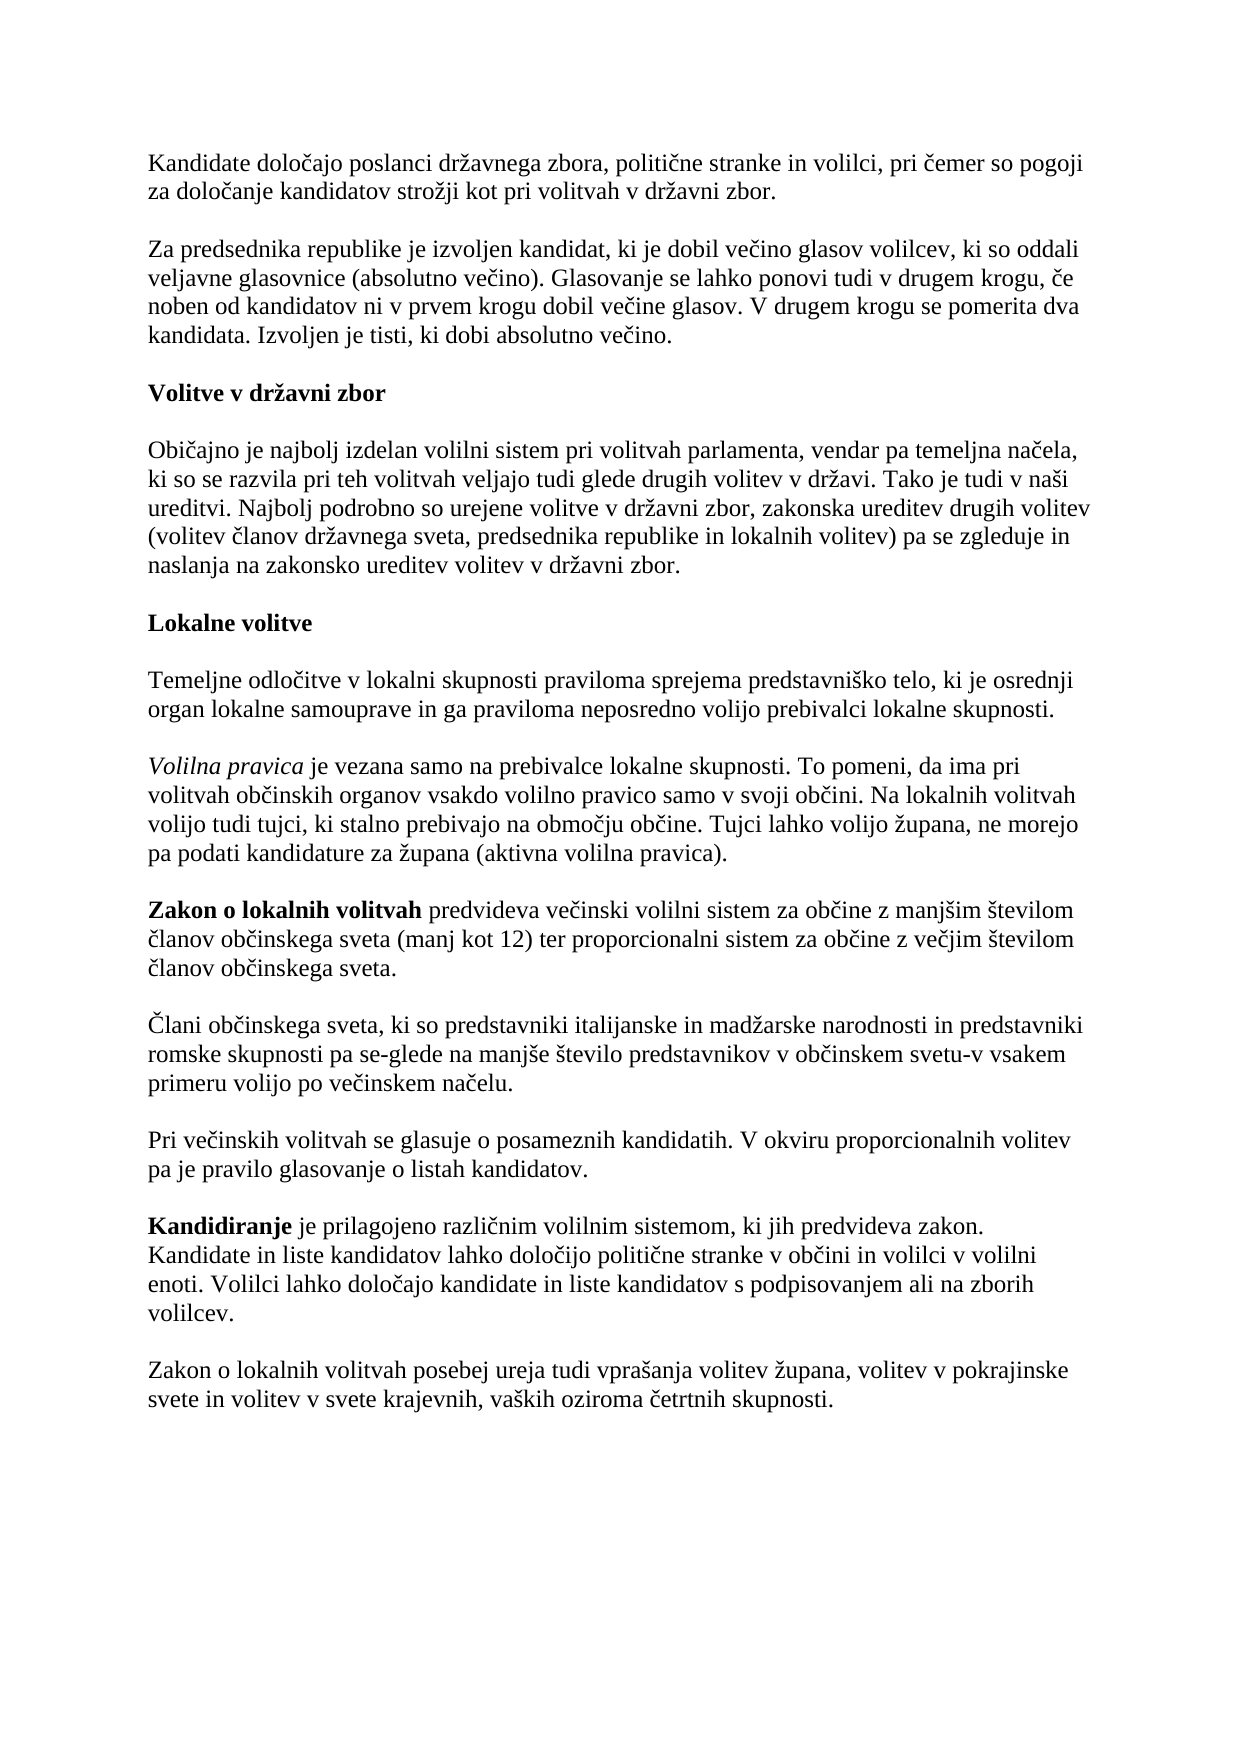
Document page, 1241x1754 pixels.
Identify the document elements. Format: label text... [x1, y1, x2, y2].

text Temeljne odločitve v lokalni skupnosti praviloma sprejema predstavniško telo, ki je osrednji organ lokalne samouprave in ga praviloma neposredno volijo prebivalci lokalne skupnosti. [148, 665, 1093, 723]
text Pri večinskih volitvah se glasuje o posameznih kandidatih. V okviru proporcionalnih volitev pa je pravilo glasovanje o listah kandidatov. [148, 1125, 1093, 1183]
text Zakon o lokalnih volitvah posebej ureja tudi vprašanja volitev župana, volitev v pokrajinske svete in volitev v svete krajevnih, vaških oziroma četrtnih skupnosti. [148, 1355, 1093, 1413]
text Volilna pravica je vezana samo na prebivalce lokalne skupnosti. To pomeni, da ima pri volitvah občinskih organov vsakdo volilno pravico samo v svoji občini. Na lokalnih volitvah volijo tudi tujci, ki stalno prebivajo na območju občine. Tujci lahko volijo župana, ne morejo pa podati kandidature za župana (aktivna volilna pravica). [148, 751, 1093, 866]
text Zakon o lokalnih volitvah predvideva večinski volilni sistem za občine z manjšim številom članov občinskega sveta (manj kot 12) ter proporcionalni sistem za občine z večjim številom članov občinskega sveta. [148, 895, 1093, 981]
title Lokalne volitve [148, 608, 1093, 636]
text Običajno je najbolj izdelan volilni sistem pri volitvah parlamenta, vendar pa temeljna načela, ki so se razvila pri teh volitvah veljajo tudi glede drugih volitev v državi. Tako je tudi v naši ureditvi. Najbolj podrobno so urejene volitve v državni zbor, zakonska ureditev drugih volitev (volitev članov državnega sveta, predsednika republike in lokalnih volitev) pa se zgleduje in naslanja na zakonsko ureditev volitev v državni zbor. [148, 435, 1093, 579]
text Kandidate določajo poslanci državnega zbora, politične stranke in volilci, pri čemer so pogoji za določanje kandidatov strožji kot pri volitvah v državni zbor. [148, 148, 1093, 205]
text Kandidiranje je prilagojeno različnim volilnim sistemom, ki jih predvideva zakon. Kandidate in liste kandidatov lahko določijo politične stranke v občini in volilci v volilni enoti. Volilci lahko določajo kandidate in liste kandidatov s podpisovanjem ali na zborih volilcev. [148, 1211, 1093, 1326]
text Člani občinskega sveta, ki so predstavniki italijanske in madžarske narodnosti in predstavniki romske skupnosti pa se-glede na manjše število predstavnikov v občinskem svetu-v vsakem primeru volijo po večinskem načelu. [148, 1010, 1093, 1096]
text Za predsednika republike je izvoljen kandidat, ki je dobil večino glasov volilcev, ki so oddali veljavne glasovnice (absolutno večino). Glasovanje se lahko ponovi tudi v drugem krogu, če noben od kandidatov ni v prvem krogu dobil večine glasov. V drugem krogu se pomerita dva kandidata. Izvoljen je tisti, ki dobi absolutno večino. [148, 234, 1093, 349]
title Volitve v državni zbor [148, 378, 1093, 406]
